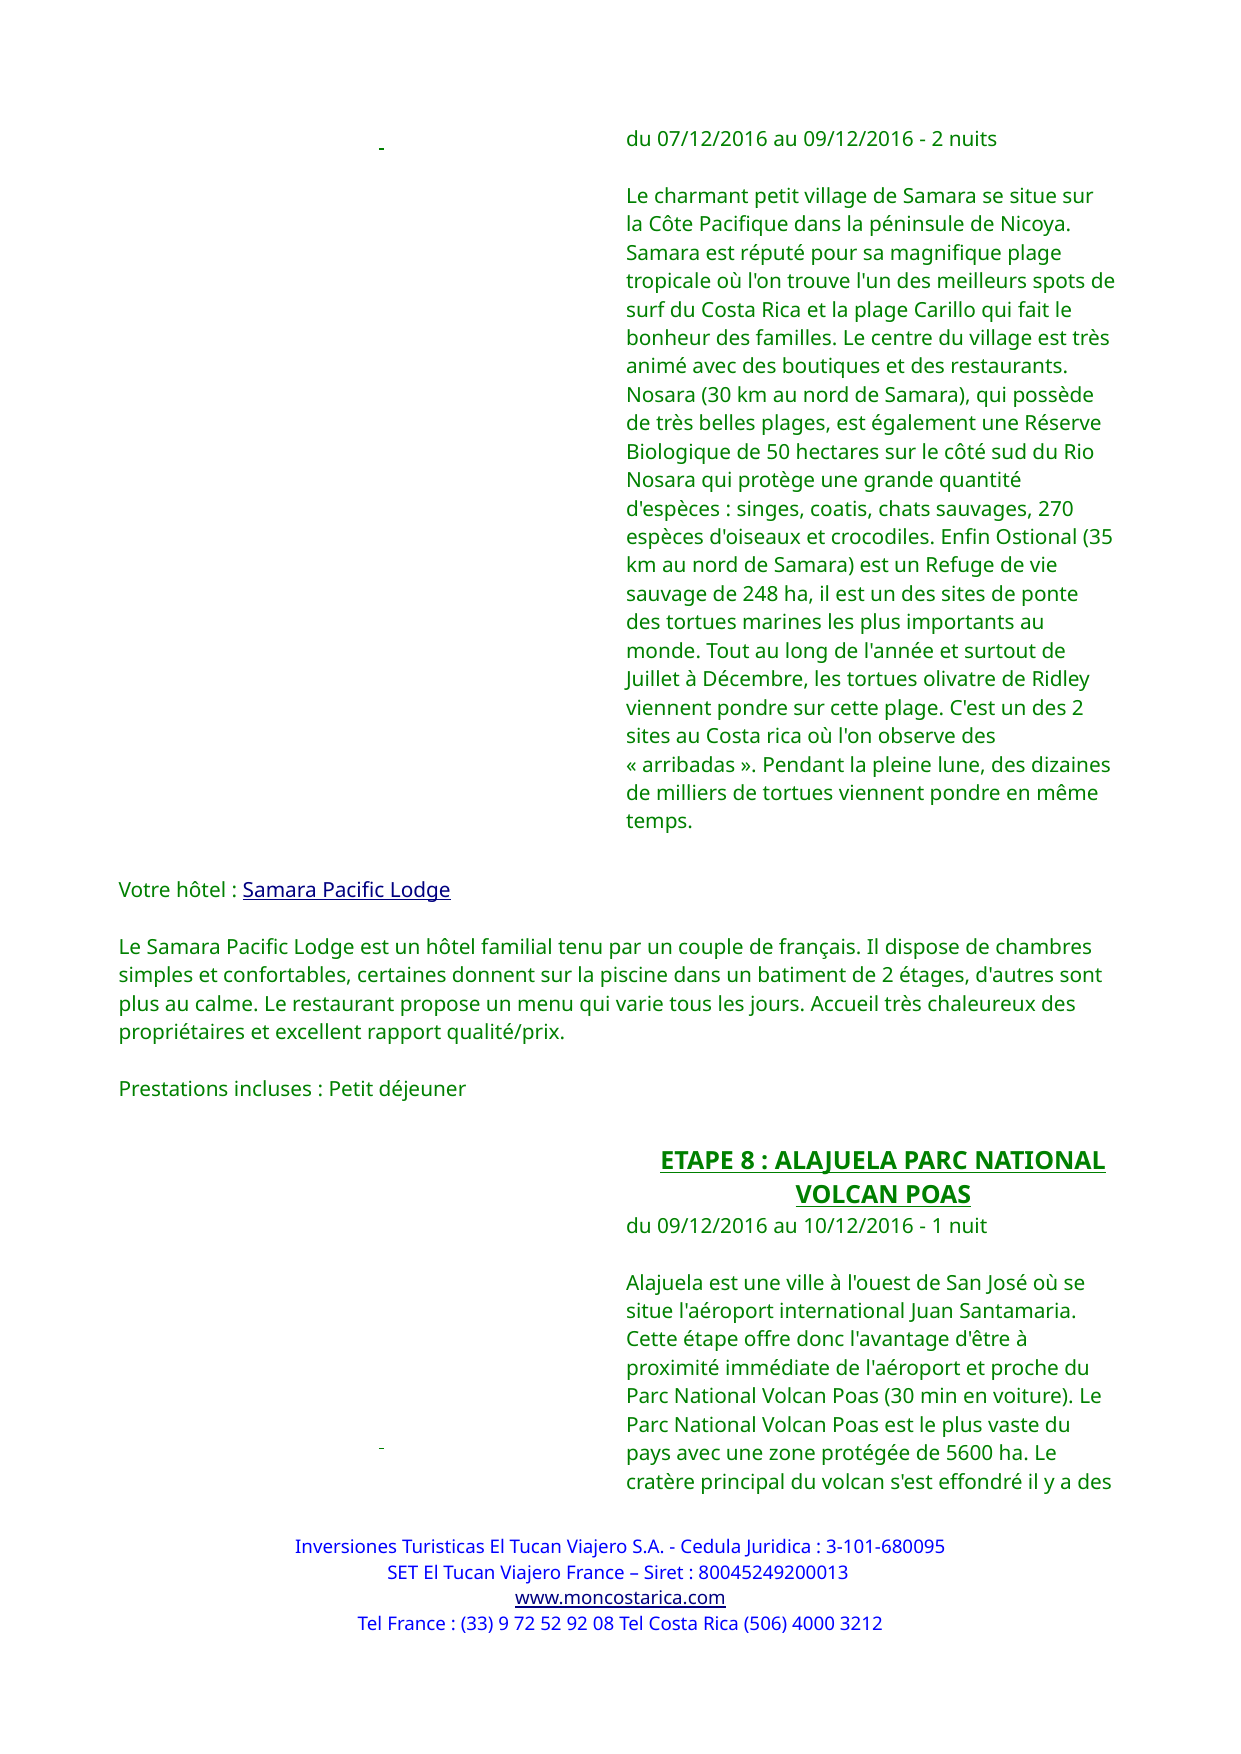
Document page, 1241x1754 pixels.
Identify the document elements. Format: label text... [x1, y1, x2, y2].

table_header [118, 1137, 620, 1501]
table_header du 07/12/2016 au 09/12/2016 - 2 nuits Le charmant petit village de Samara se situe sur la Côte Pacifique dans la péninsule de Nicoya. Samara est réputé pour sa magnifique plage tropicale où l'on trouve l'un des meilleurs spots de surf du Costa Rica et la plage Carillo qui fait le bonheur des familles. Le centre du village est très animé avec des boutiques et des restaurants. Nosara (30 km au nord de Samara), qui possède de très belles plages, est également une Réserve Biologique de 50 hectares sur le côté sud du Rio Nosara qui protège une grande quantité d'espèces : singes, coatis, chats sauvages, 270 espèces d'oiseaux et crocodiles. Enfin Ostional (35 km au nord de Samara) est un Refuge de vie sauvage de 248 ha, il est un des sites de ponte des tortues marines les plus importants au monde. Tout au long de l'année et surtout de Juillet à Décembre, les tortues olivatre de Ridley viennent pondre sur cette plage. C'est un des 2 sites au Costa rica où l'on observe des « arribadas ». Pendant la pleine lune, des dizaines de milliers de tortues viennent pondre en même temps. [620, 118, 1122, 841]
table_header ETAPE 8 : ALAJUELA PARC NATIONAL VOLCAN POAS du 09/12/2016 au 10/12/2016 - 1 nuit Alajuela est une ville à l'ouest de San José où se situe l'aéroport international Juan Santamaria. Cette étape offre donc l'avantage d'être à proximité immédiate de l'aéroport et proche du Parc National Volcan Poas (30 min en voiture). Le Parc National Volcan Poas est le plus vaste du pays avec une zone protégée de 5600 ha. Le cratère principal du volcan s'est effondré il y a des [620, 1137, 1122, 1501]
table_header [118, 118, 620, 841]
text Le Samara Pacific Lodge est un hôtel familial tenu par un couple de français. Il dispose de chambres simples et confortables, certaines donnent sur la piscine dans un batiment de 2 étages, d'autres sont plus au calme. Le restaurant propose un menu qui varie tous les jours. Accueil très chaleureux des propriétaires et excellent rapport qualité/prix. [118, 932, 1122, 1046]
text Votre hôtel : Samara Pacific Lodge [118, 875, 1122, 903]
text Prestations incluses : Petit déjeuner [118, 1074, 1122, 1103]
